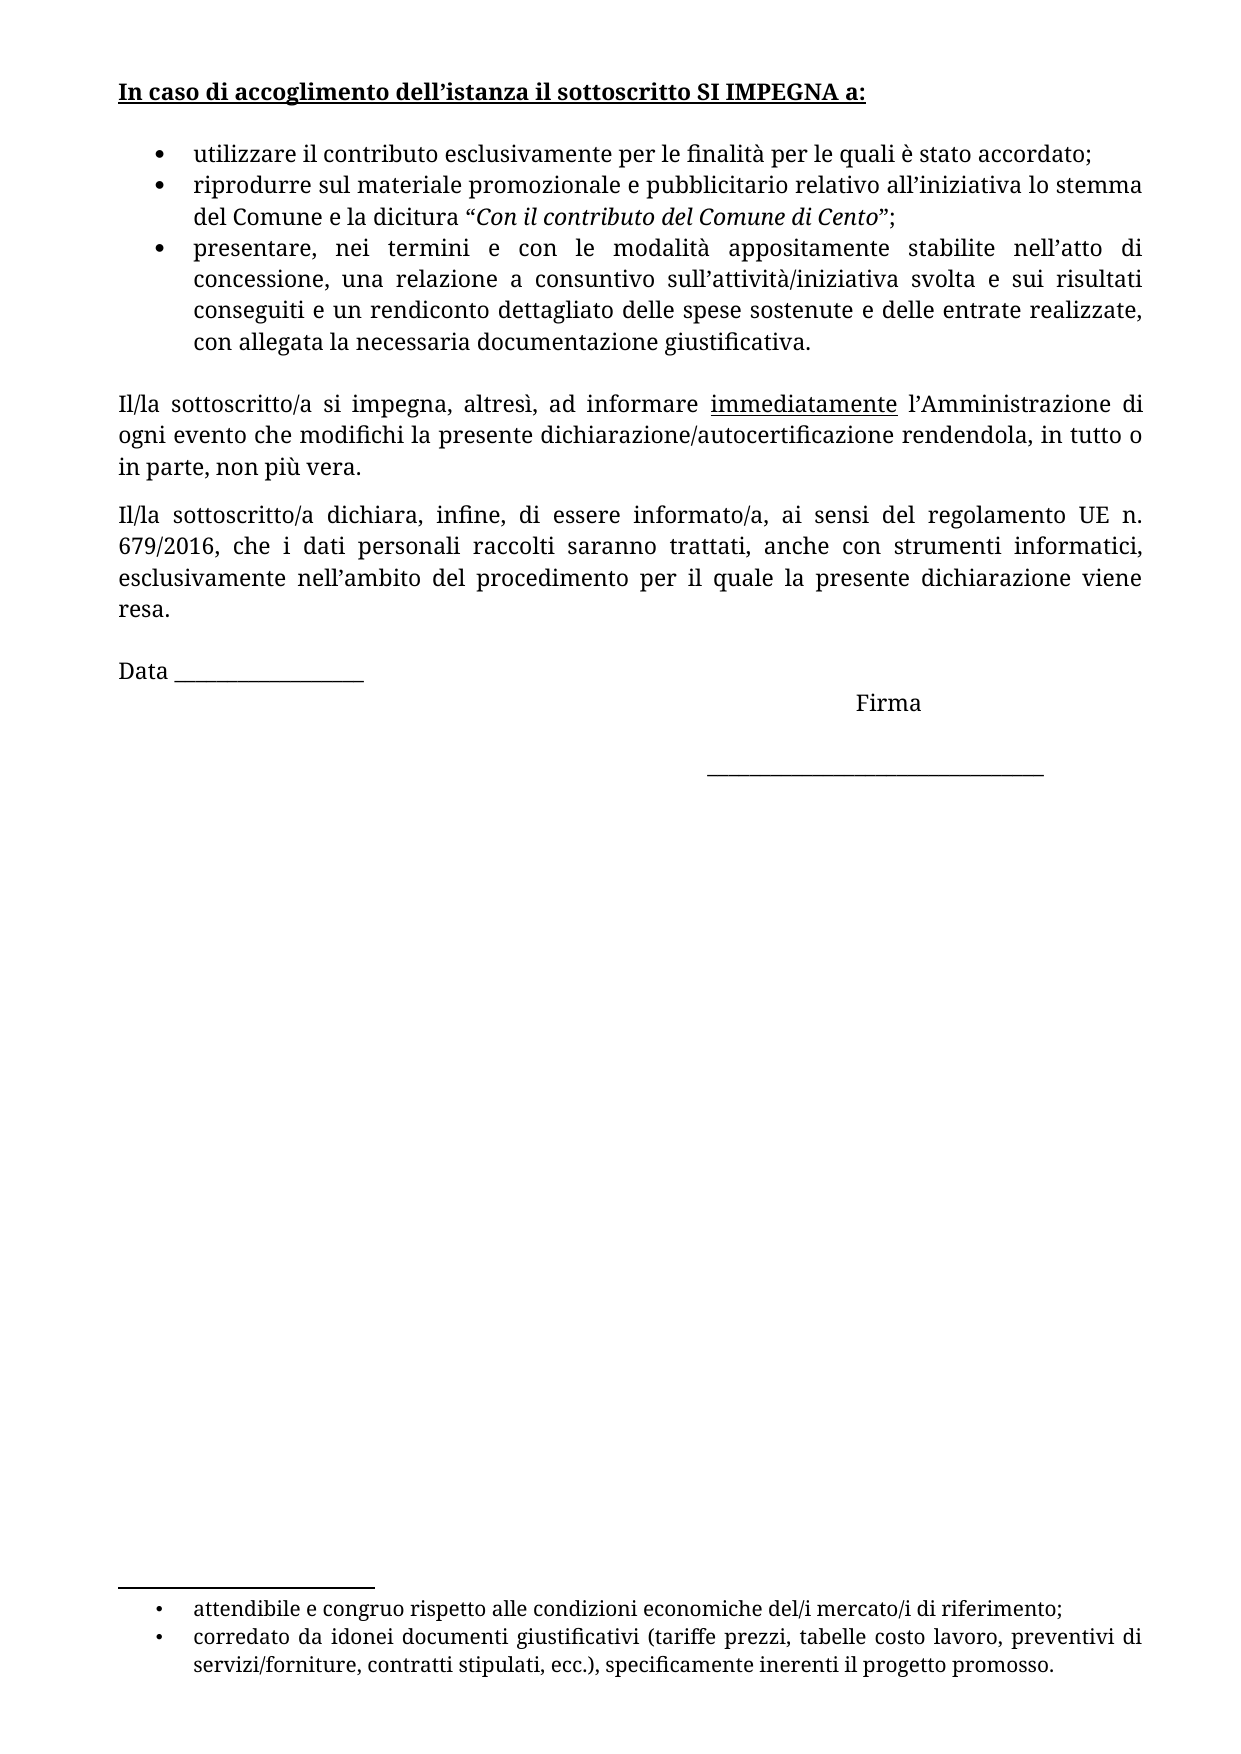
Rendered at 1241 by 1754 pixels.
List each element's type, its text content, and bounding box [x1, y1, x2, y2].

text In caso di accoglimento dell’istanza il sottoscritto SI IMPEGNA a: [118, 76, 1144, 107]
text Il/la sottoscritto/a dichiara, infine, di essere informato/a, ai sensi del regolamento UE n. 679/2016, che i dati personali raccolti saranno trattati, anche con strumenti informatici, esclusivamente nell’ambito del procedimento per il quale la presente dichiarazione viene resa. [118, 499, 1144, 624]
list utilizzare il contributo esclusivamente per le finalità per le quali è stato accordato; [156, 138, 1144, 169]
text Firma [782, 686, 1144, 718]
list riprodurre sul materiale promozionale e pubblicitario relativo all’iniziativa lo stemma del Comune e la dicitura “Con il contributo del Comune di Cento”; [156, 169, 1144, 232]
list corredato da idonei documenti giustificativi (tariffe prezzi, tabelle costo lavoro, preventivi di servizi/forniture, contratti stipulati, ecc.), specificamente inerenti il progetto promosso. [156, 1622, 1144, 1679]
text Il/la sottoscritto/a si impegna, altresì, ad informare immediatamente l’Amministrazione di ogni evento che modifichi la presente dichiarazione/autocertificazione rendendola, in tutto o in parte, non più vera. [118, 388, 1144, 482]
list attendibile e congruo rispetto alle condizioni economiche del/i mercato/i di riferimento; [156, 1594, 1144, 1622]
list presentare, nei termini e con le modalità appositamente stabilite nell’atto di concessione, una relazione a consuntivo sull’attività/iniziativa svolta e sui risultati conseguiti e un rendiconto dettagliato delle spese sostenute e delle entrate realizzate, con allegata la necessaria documentazione giustificativa. [156, 232, 1144, 357]
text ________________________________ [118, 749, 1144, 780]
text Data __________________ [118, 655, 1144, 686]
